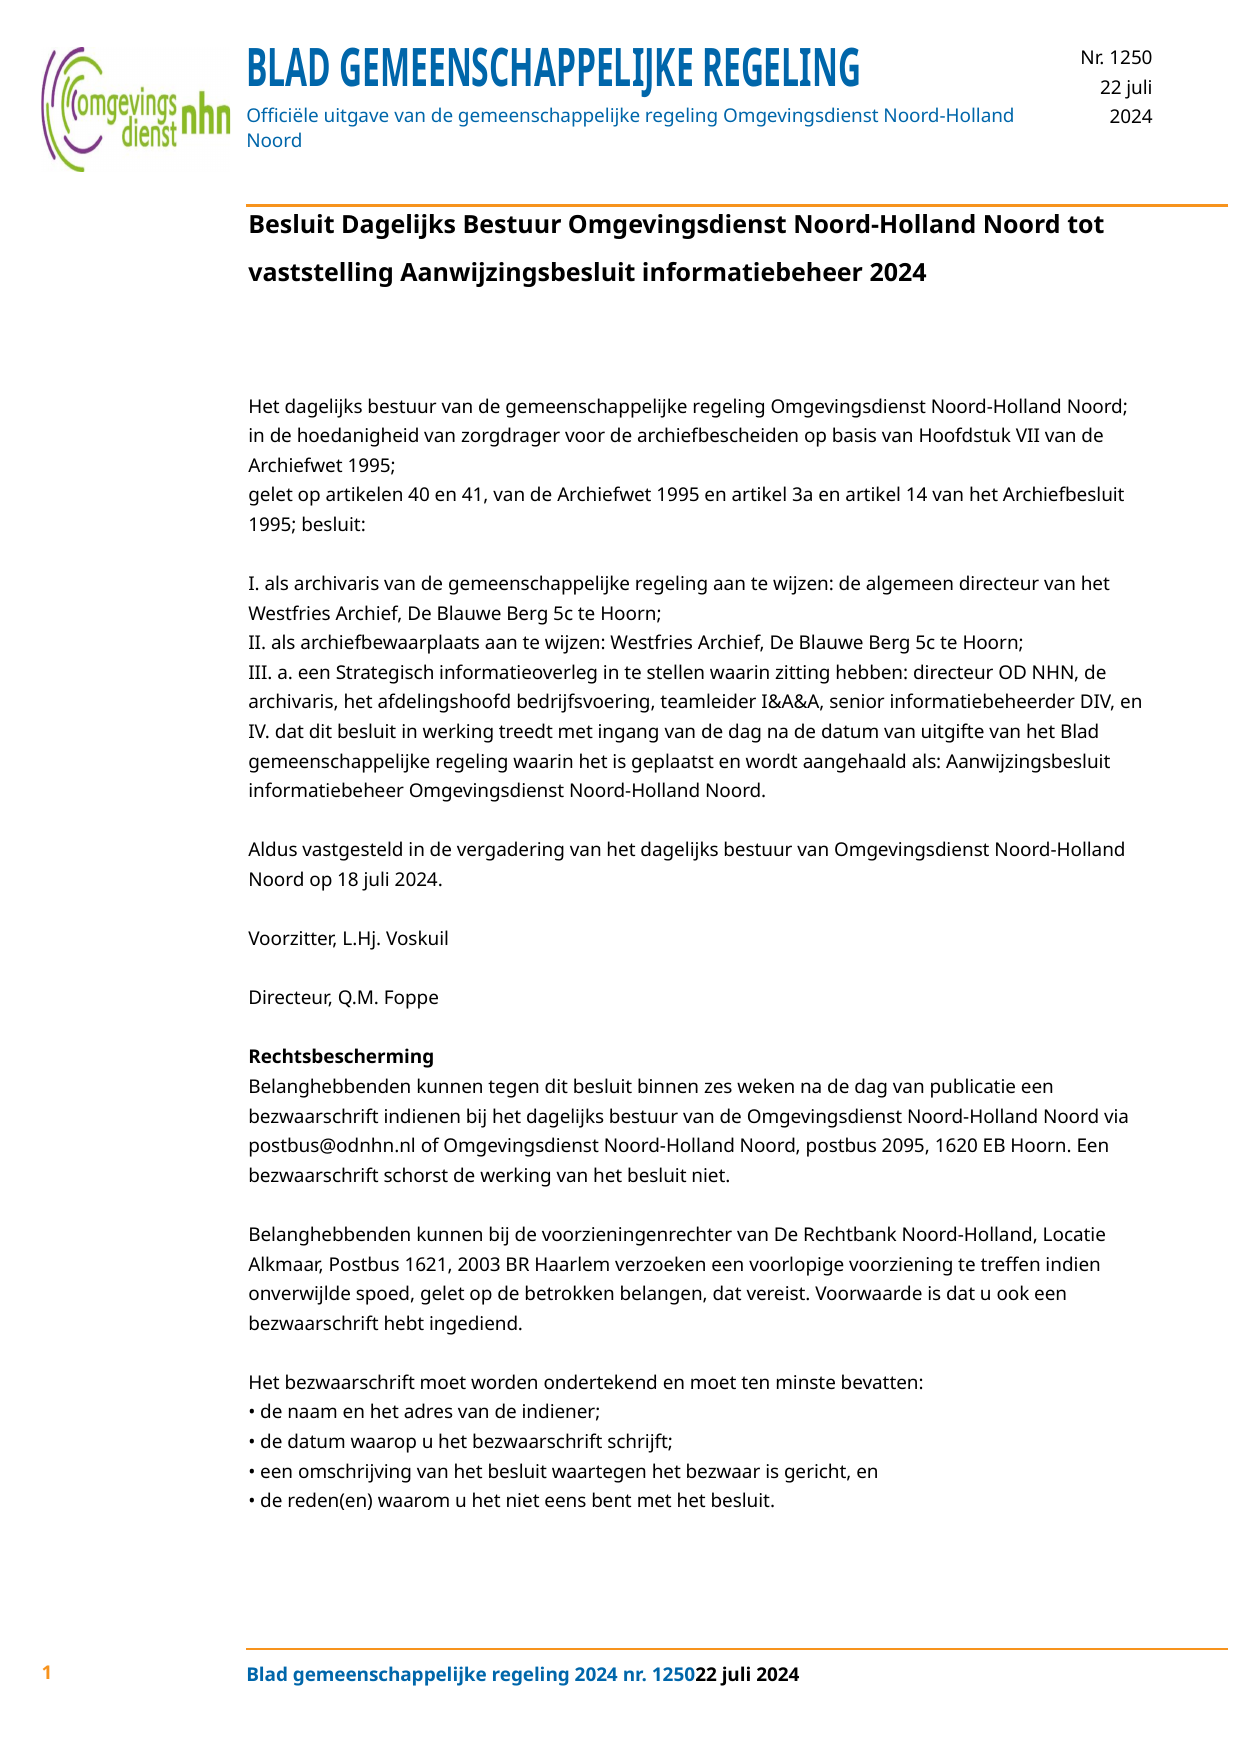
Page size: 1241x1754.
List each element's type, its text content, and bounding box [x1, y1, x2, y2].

picture [41, 47, 231, 172]
text Het dagelijks bestuur van de gemeenschappelijke regeling Omgevingsdienst Noord-Holland Noord; [248, 393, 1152, 419]
text in de hoedanigheid van zorgdrager voor de archiefbescheiden op basis van Hoofdstuk VII van de Archiefwet 1995; [248, 422, 1152, 478]
text I. als archivaris van de gemeenschappelijke regeling aan te wijzen: de algemeen directeur van het Westfries Archief, De Blauwe Berg 5c te Hoorn; [248, 570, 1152, 626]
text II. als archiefbewaarplaats aan te wijzen: Westfries Archief, De Blauwe Berg 5c te Hoorn; [248, 629, 1152, 655]
text Het bezwaarschrift moet worden ondertekend en moet ten minste bevatten: [248, 1369, 1152, 1395]
text Belanghebbenden kunnen tegen dit besluit binnen zes weken na de dag van publicatie een bezwaarschrift indienen bij het dagelijks bestuur van de Omgevingsdienst Noord-Holland Noord via postbus@odnhn.nl of Omgevingsdienst Noord-Holland Noord, postbus 2095, 1620 EB Hoorn. Een bezwaarschrift schorst de werking van het besluit niet. [248, 1073, 1152, 1188]
text • een omschrijving van het besluit waartegen het bezwaar is gericht, en [248, 1458, 1152, 1484]
text Voorzitter, L.Hj. Voskuil [248, 925, 1152, 951]
text Besluit Dagelijks Bestuur Omgevingsdienst Noord-Holland Noord tot vaststelling Aanwijzingsbesluit informatiebeheer 2024 [248, 207, 1152, 288]
text Directeur, Q.M. Foppe [248, 984, 1152, 1010]
text Rechtsbescherming [248, 1044, 1152, 1069]
text Belanghebbenden kunnen bij de voorzieningenrechter van De Rechtbank Noord-Holland, Locatie Alkmaar, Postbus 1621, 2003 BR Haarlem verzoeken een voorlopige voorziening te treffen indien onverwijlde spoed, gelet op de betrokken belangen, dat vereist. Voorwaarde is dat u ook een bezwaarschrift hebt ingediend. [248, 1221, 1152, 1336]
text Aldus vastgesteld in de vergadering van het dagelijks bestuur van Omgevingsdienst Noord-Holland Noord op 18 juli 2024. [248, 837, 1152, 892]
text gelet op artikelen 40 en 41, van de Archiefwet 1995 en artikel 3a en artikel 14 van het Archiefbesluit 1995; besluit: [248, 482, 1152, 537]
text • de naam en het adres van de indiener; [248, 1399, 1152, 1424]
text IV. dat dit besluit in werking treedt met ingang van de dag na de datum van uitgifte van het Blad gemeenschappelijke regeling waarin het is geplaatst en wordt aangehaald als: Aanwijzingsbesluit informatiebeheer Omgevingsdienst Noord-Holland Noord. [248, 718, 1152, 803]
text • de reden(en) waarom u het niet eens bent met het besluit. [248, 1487, 1152, 1513]
text • de datum waarop u het bezwaarschrift schrijft; [248, 1428, 1152, 1454]
text III. a. een Strategisch informatieoverleg in te stellen waarin zitting hebben: directeur OD NHN, de archivaris, het afdelingshoofd bedrijfsvoering, teamleider I&A&A, senior informatiebeheerder DIV, en [248, 659, 1152, 714]
